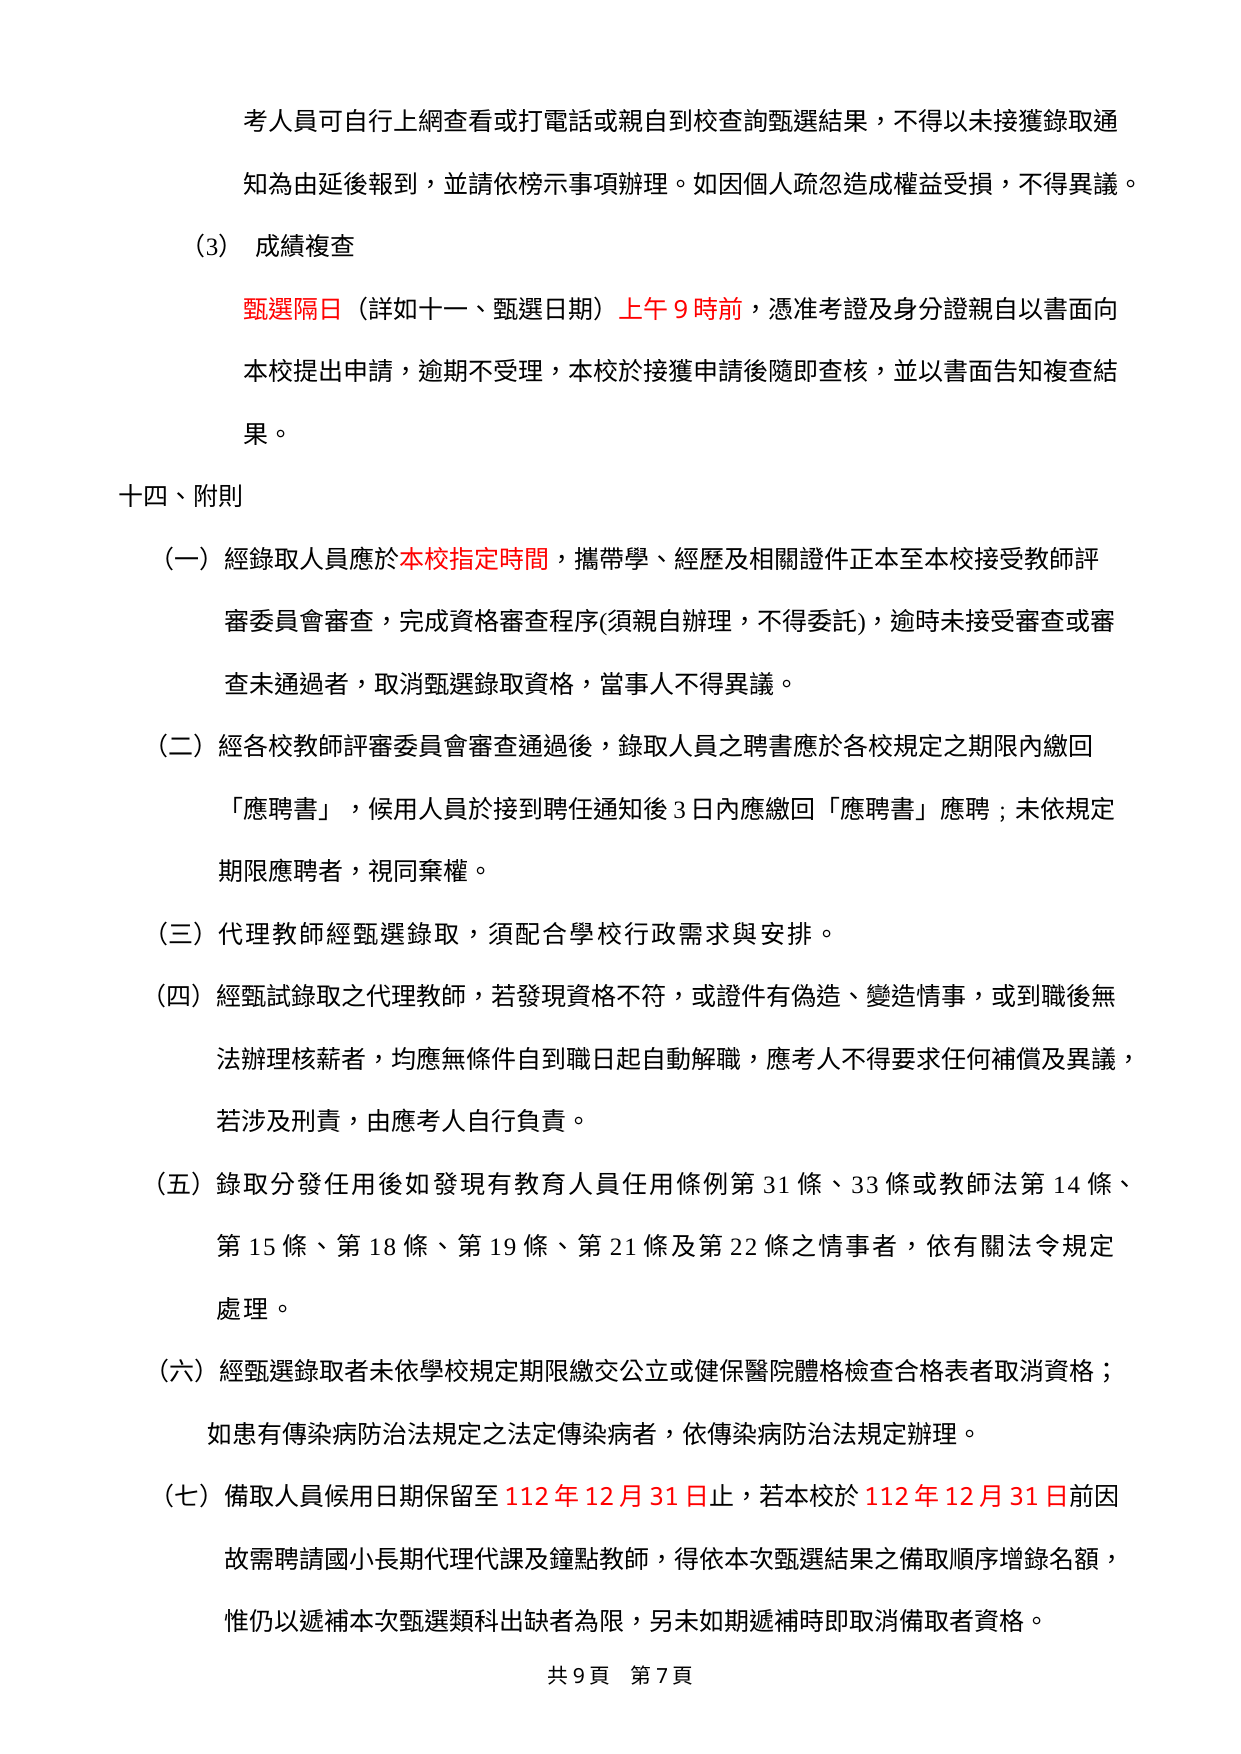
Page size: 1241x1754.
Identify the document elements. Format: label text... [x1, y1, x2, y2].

text （七）備取人員候用日期保留至112年12月31日止，若本校於112年12月31日前因故需聘請國小長期代理代課及鐘點教師，得依本次甄選結果之備取順序增錄名額，惟仍以遞補本次甄選類科出缺者為限，另未如期遞補時即取消備取者資格。 [149, 1453, 1122, 1641]
text （五）錄取分發任用後如發現有教育人員任用條例第31條、33條或教師法第14條、第15條、第18條、第19條、第21條及第22條之情事者，依有關法令規定處理。 [141, 1141, 1122, 1328]
text （一）經錄取人員應於本校指定時間，攜帶學、經歷及相關證件正本至本校接受教師評審委員會審查，完成資格審查程序(須親自辦理，不得委託)，逾時未接受審查或審查未通過者，取消甄選錄取資格，當事人不得異議。 [149, 516, 1122, 703]
text （二）經各校教師評審委員會審查通過後，錄取人員之聘書應於各校規定之期限內繳回「應聘書」，候用人員於接到聘任通知後3日內應繳回「應聘書」應聘﹔未依規定期限應聘者，視同棄權。 [143, 703, 1122, 891]
text （三）代理教師經甄選錄取，須配合學校行政需求與安排。 [118, 891, 1122, 953]
text （四）經甄試錄取之代理教師，若發現資格不符，或證件有偽造、變造情事，或到職後無法辦理核薪者，均應無條件自到職日起自動解職，應考人不得要求任何補償及異議，若涉及刑責，由應考人自行負責。 [141, 953, 1122, 1141]
text 甄選隔日（詳如十一、甄選日期）上午9時前，憑准考證及身分證親自以書面向本校提出申請，逾期不受理，本校於接獲申請後隨即查核，並以書面告知複查結果。 [243, 266, 1122, 453]
list 成績複查 [181, 203, 1122, 266]
text （六）經甄選錄取者未依學校規定期限繳交公立或健保醫院體格檢查合格表者取消資格；如患有傳染病防治法規定之法定傳染病者，依傳染病防治法規定辦理。 [144, 1328, 1122, 1453]
text 甄選當日（詳如十一、甄選日期）下午16時前放榜，並公告錄取人員姓名於本校網頁、臺中市政府教育局網頁及教育部全國高級中等以下學校教師選聘網。報考人員可自行上網查看或打電話或親自到校查詢甄選結果，不得以未接獲錄取通知為由延後報到，並請依榜示事項辦理。如因個人疏忽造成權益受損，不得異議。 [243, 78, 1122, 203]
text 十四、附則 [118, 453, 1122, 516]
